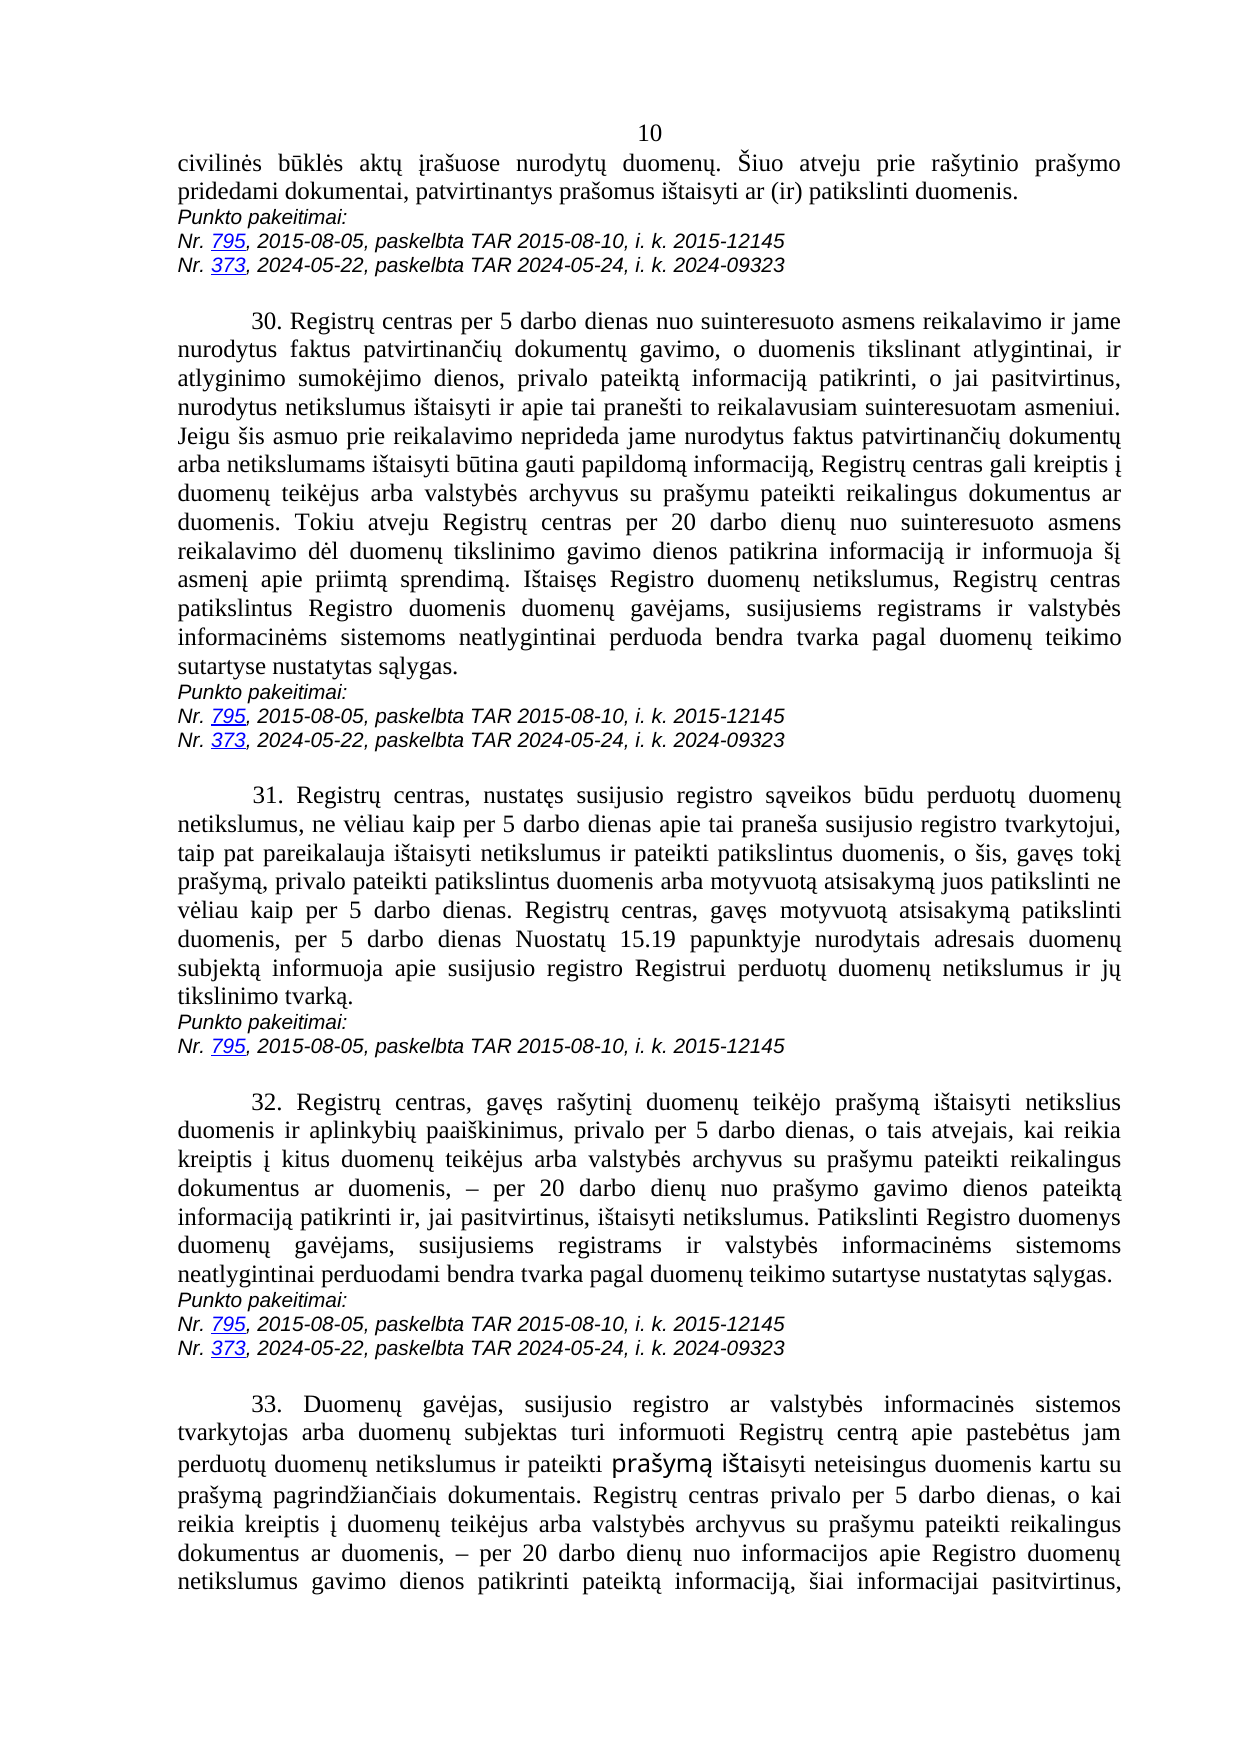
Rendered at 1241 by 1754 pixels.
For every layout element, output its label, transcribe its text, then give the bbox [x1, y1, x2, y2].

text Nr. 373, 2024-05-22, paskelbta TAR 2024-05-24, i. k. 2024-09323 [177, 727, 1122, 751]
text 32. Registrų centras, gavęs rašytinį duomenų teikėjo prašymą ištaisyti netikslius duomenis ir aplinkybių paaiškinimus, privalo per 5 darbo dienas, o tais atvejais, kai reikia kreiptis į kitus duomenų teikėjus arba valstybės archyvus su prašymu pateikti reikalingus dokumentus ar duomenis, – per 20 darbo dienų nuo prašymo gavimo dienos pateiktą informaciją patikrinti ir, jai pasitvirtinus, ištaisyti netikslumus. Patikslinti Registro duomenys duomenų gavėjams, susijusiems registrams ir valstybės informacinėms sistemoms neatlygintinai perduodami bendra tvarka pagal duomenų teikimo sutartyse nustatytas sąlygas. [177, 1087, 1122, 1288]
text Punkto pakeitimai: [177, 679, 1122, 703]
text Nr. 373, 2024-05-22, paskelbta TAR 2024-05-24, i. k. 2024-09323 [177, 1336, 1122, 1360]
text Punkto pakeitimai: [177, 205, 1122, 229]
text Nr. 795, 2015-08-05, paskelbta TAR 2015-08-10, i. k. 2015-12145 [177, 229, 1122, 253]
text 30. Registrų centras per 5 darbo dienas nuo suinteresuoto asmens reikalavimo ir jame nurodytus faktus patvirtinančių dokumentų gavimo, o duomenis tikslinant atlygintinai, ir atlyginimo sumokėjimo dienos, privalo pateiktą informaciją patikrinti, o jai pasitvirtinus, nurodytus netikslumus ištaisyti ir apie tai pranešti to reikalavusiam suinteresuotam asmeniui. Jeigu šis asmuo prie reikalavimo neprideda jame nurodytus faktus patvirtinančių dokumentų arba netikslumams ištaisyti būtina gauti papildomą informaciją, Registrų centras gali kreiptis į duomenų teikėjus arba valstybės archyvus su prašymu pateikti reikalingus dokumentus ar duomenis. Tokiu atveju Registrų centras per 20 darbo dienų nuo suinteresuoto asmens reikalavimo dėl duomenų tikslinimo gavimo dienos patikrina informaciją ir informuoja šį asmenį apie priimtą sprendimą. Ištaisęs Registro duomenų netikslumus, Registrų centras patikslintus Registro duomenis duomenų gavėjams, susijusiems registrams ir valstybės informacinėms sistemoms neatlygintinai perduoda bendra tvarka pagal duomenų teikimo sutartyse nustatytas sąlygas. [177, 306, 1122, 679]
text 33. Duomenų gavėjas, susijusio registro ar valstybės informacinės sistemos tvarkytojas arba duomenų subjektas turi informuoti Registrų centrą apie pastebėtus jam perduotų duomenų netikslumus ir pateikti prašymą ištaisyti neteisingus duomenis kartu su prašymą pagrindžiančiais dokumentais. Registrų centras privalo per 5 darbo dienas, o kai reikia kreiptis į duomenų teikėjus arba valstybės archyvus su prašymu pateikti reikalingus dokumentus ar duomenis, – per 20 darbo dienų nuo informacijos apie Registro duomenų netikslumus gavimo dienos patikrinti pateiktą informaciją, šiai informacijai pasitvirtinus, [177, 1389, 1122, 1595]
text Punkto pakeitimai: [177, 1010, 1122, 1034]
text Nr. 795, 2015-08-05, paskelbta TAR 2015-08-10, i. k. 2015-12145 [177, 703, 1122, 727]
text 31. Registrų centras, nustatęs susijusio registro sąveikos būdu perduotų duomenų netikslumus, ne vėliau kaip per 5 darbo dienas apie tai praneša susijusio registro tvarkytojui, taip pat pareikalauja ištaisyti netikslumus ir pateikti patikslintus duomenis, o šis, gavęs tokį prašymą, privalo pateikti patikslintus duomenis arba motyvuotą atsisakymą juos patikslinti ne vėliau kaip per 5 darbo dienas. Registrų centras, gavęs motyvuotą atsisakymą patikslinti duomenis, per 5 darbo dienas Nuostatų 15.19 papunktyje nurodytais adresais duomenų subjektą informuoja apie susijusio registro Registrui perduotų duomenų netikslumus ir jų tikslinimo tvarką. [177, 780, 1122, 1010]
text Punkto pakeitimai: [177, 1288, 1122, 1312]
text civilinės būklės aktų įrašuose nurodytų duomenų. Šiuo atveju prie rašytinio prašymo pridedami dokumentai, patvirtinantys prašomus ištaisyti ar (ir) patikslinti duomenis. [177, 148, 1122, 205]
text Nr. 795, 2015-08-05, paskelbta TAR 2015-08-10, i. k. 2015-12145 [177, 1034, 1122, 1058]
text Nr. 373, 2024-05-22, paskelbta TAR 2024-05-24, i. k. 2024-09323 [177, 253, 1122, 277]
text Nr. 795, 2015-08-05, paskelbta TAR 2015-08-10, i. k. 2015-12145 [177, 1312, 1122, 1336]
